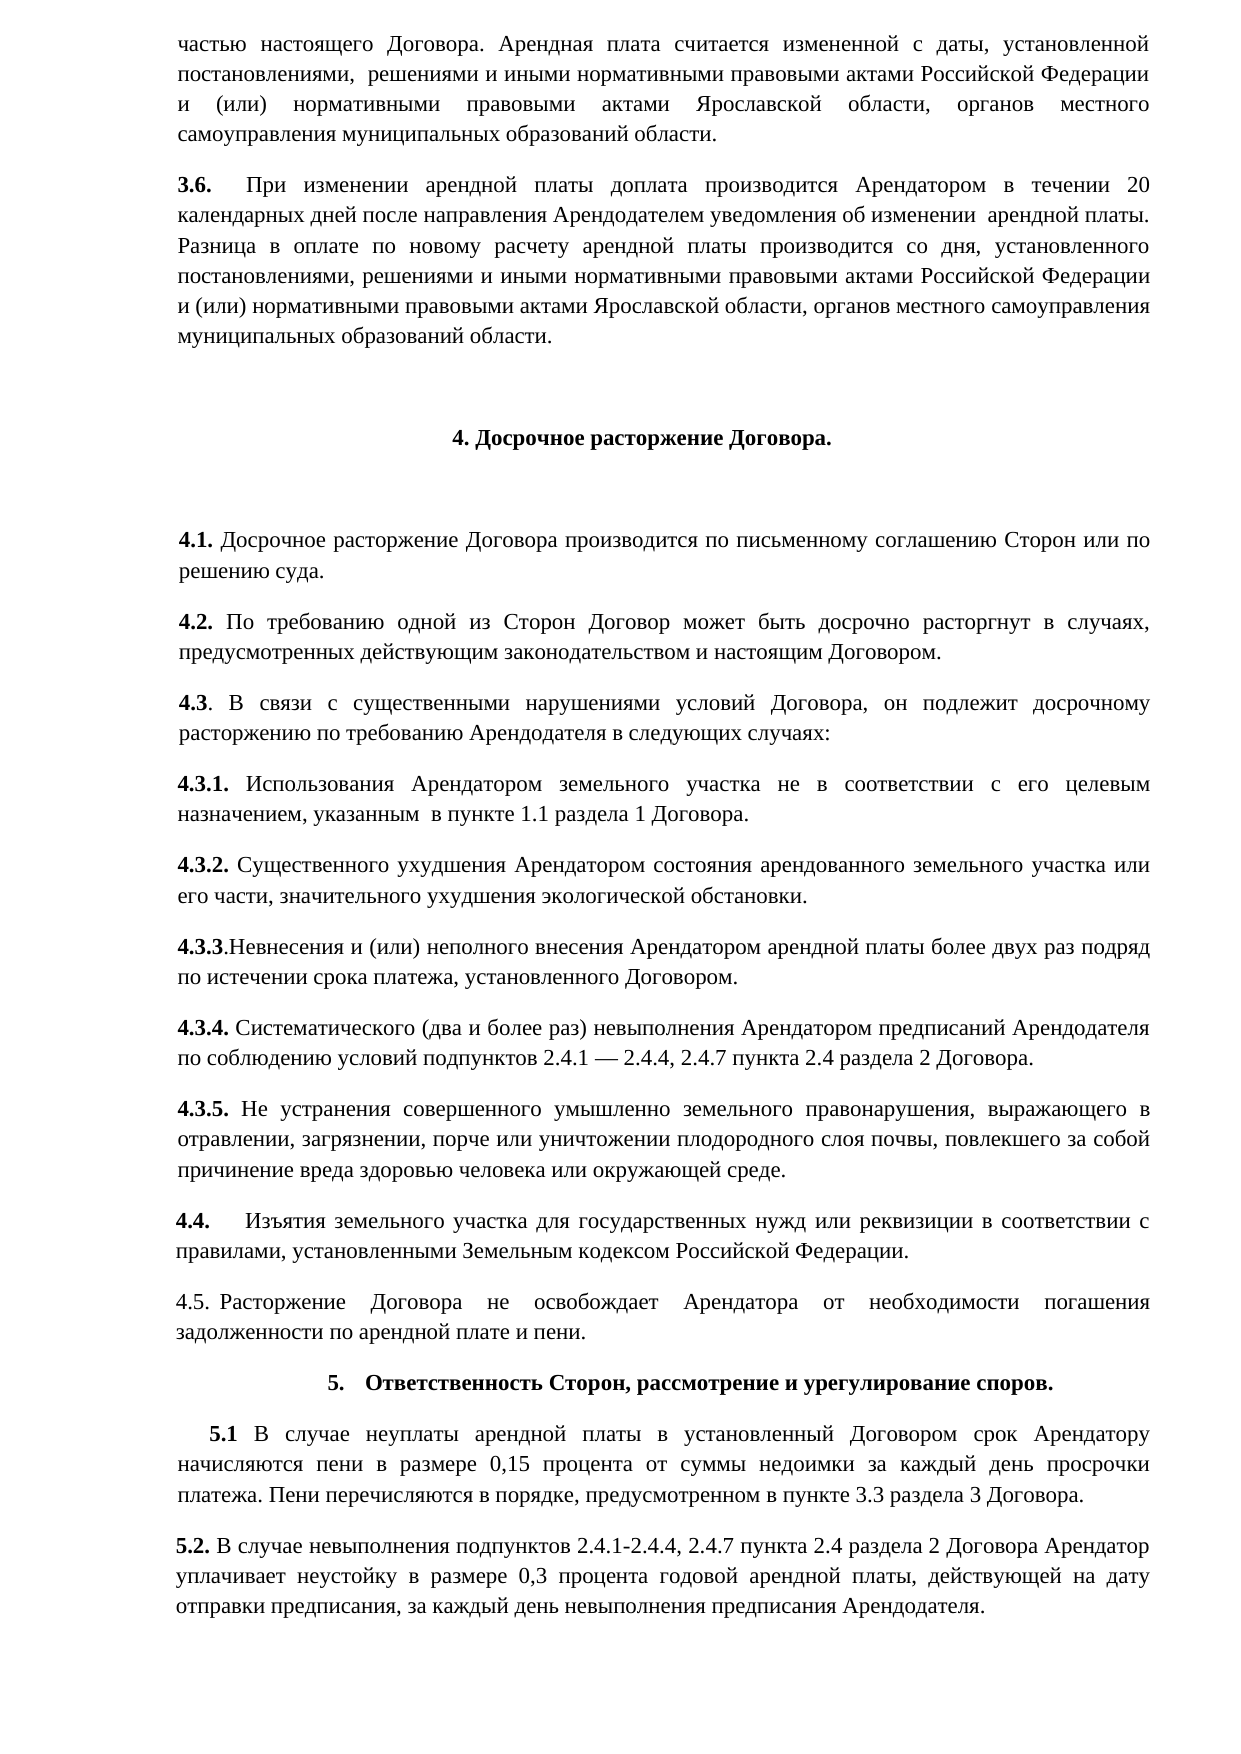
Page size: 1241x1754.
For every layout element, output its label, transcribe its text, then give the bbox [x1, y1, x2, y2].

text 4.3.4. Систематического (два и более раз) невыполнения Арендатором предписаний Арендодателя по соблюдению условий подпунктов 2.4.1 — 2.4.4, 2.4.7 пункта 2.4 раздела 2 Договора. [177, 1014, 1152, 1071]
text 4.2. По требованию одной из Сторон Договор может быть досрочно расторгнут в случаях, предусмотренных действующим законодательством и настоящим Договором. [179, 608, 1152, 664]
text 4.3.1. Использования Арендатором земельного участка не в соответствии с его целевым назначением, указанным в пункте 1.1 раздела 1 Договора. [177, 770, 1152, 827]
text 4.3. В связи с существенными нарушениями условий Договора, он подлежит досрочному расторжению по требованию Арендодателя в следующих случаях: [179, 689, 1152, 746]
text частью настоящего Договора. Арендная плата считается измененной с даты, установленной постановлениями, решениями и иными нормативными правовыми актами Российской Федерации и (или) нормативными правовыми актами Ярославской области, органов местного самоуправления муниципальных образований области. [177, 29, 1151, 147]
text 3.6. При изменении арендной платы доплата производится Арендатором в течении 20 календарных дней после направления Арендодателем уведомления об изменении арендной платы. Разница в оплате по новому расчету арендной платы производится со дня, установленного постановлениями, решениями и иными нормативными правовыми актами Российской Федерации и (или) нормативными правовыми актами Ярославской области, органов местного самоуправления муниципальных образований области. [177, 171, 1152, 349]
text 4. Досрочное расторжение Договора. [177, 424, 1152, 451]
text 4.4. Изъятия земельного участка для государственных нужд или реквизиции в соответствии с правилами, установленными Земельным кодексом Российской Федерации. [176, 1207, 1152, 1263]
text 4.3.2. Существенного ухудшения Арендатором состояния арендованного земельного участка или его части, значительного ухудшения экологической обстановки. [177, 851, 1152, 908]
text 5.1 В случае неуплаты арендной платы в установленный Договором срок Арендатору начисляются пени в размере 0,15 процента от суммы недоимки за каждый день просрочки платежа. Пени перечисляются в порядке, предусмотренном в пункте 3.3 раздела 3 Договора. [177, 1420, 1152, 1507]
list 4.1. Досрочное расторжение Договора производится по письменному соглашению Сторон или по решению суда. [179, 526, 1152, 583]
list Расторжение Договора не освобождает Арендатора от необходимости погашения задолженности по арендной плате и пени. [176, 1288, 1152, 1344]
text 4.3.5. Не устранения совершенного умышленно земельного правонарушения, выражающего в отравлении, загрязнении, порче или уничтожении плодородного слоя почвы, повлекшего за собой причинение вреда здоровью человека или окружающей среде. [177, 1095, 1152, 1182]
text 4.3.3.Невнесения и (или) неполного внесения Арендатором арендной платы более двух раз подряд по истечении срока платежа, установленного Договором. [177, 933, 1152, 989]
list 5.2. В случае невыполнения подпунктов 2.4.1-2.4.4, 2.4.7 пункта 2.4 раздела 2 Договора Арендатор уплачивает неустойку в размере 0,3 процента годовой арендной платы, действующей на дату отправки предписания, за каждый день невыполнения предписания Арендодателя. [176, 1532, 1152, 1618]
list Ответственность Сторон, рассмотрение и урегулирование споров. [327, 1369, 1152, 1396]
